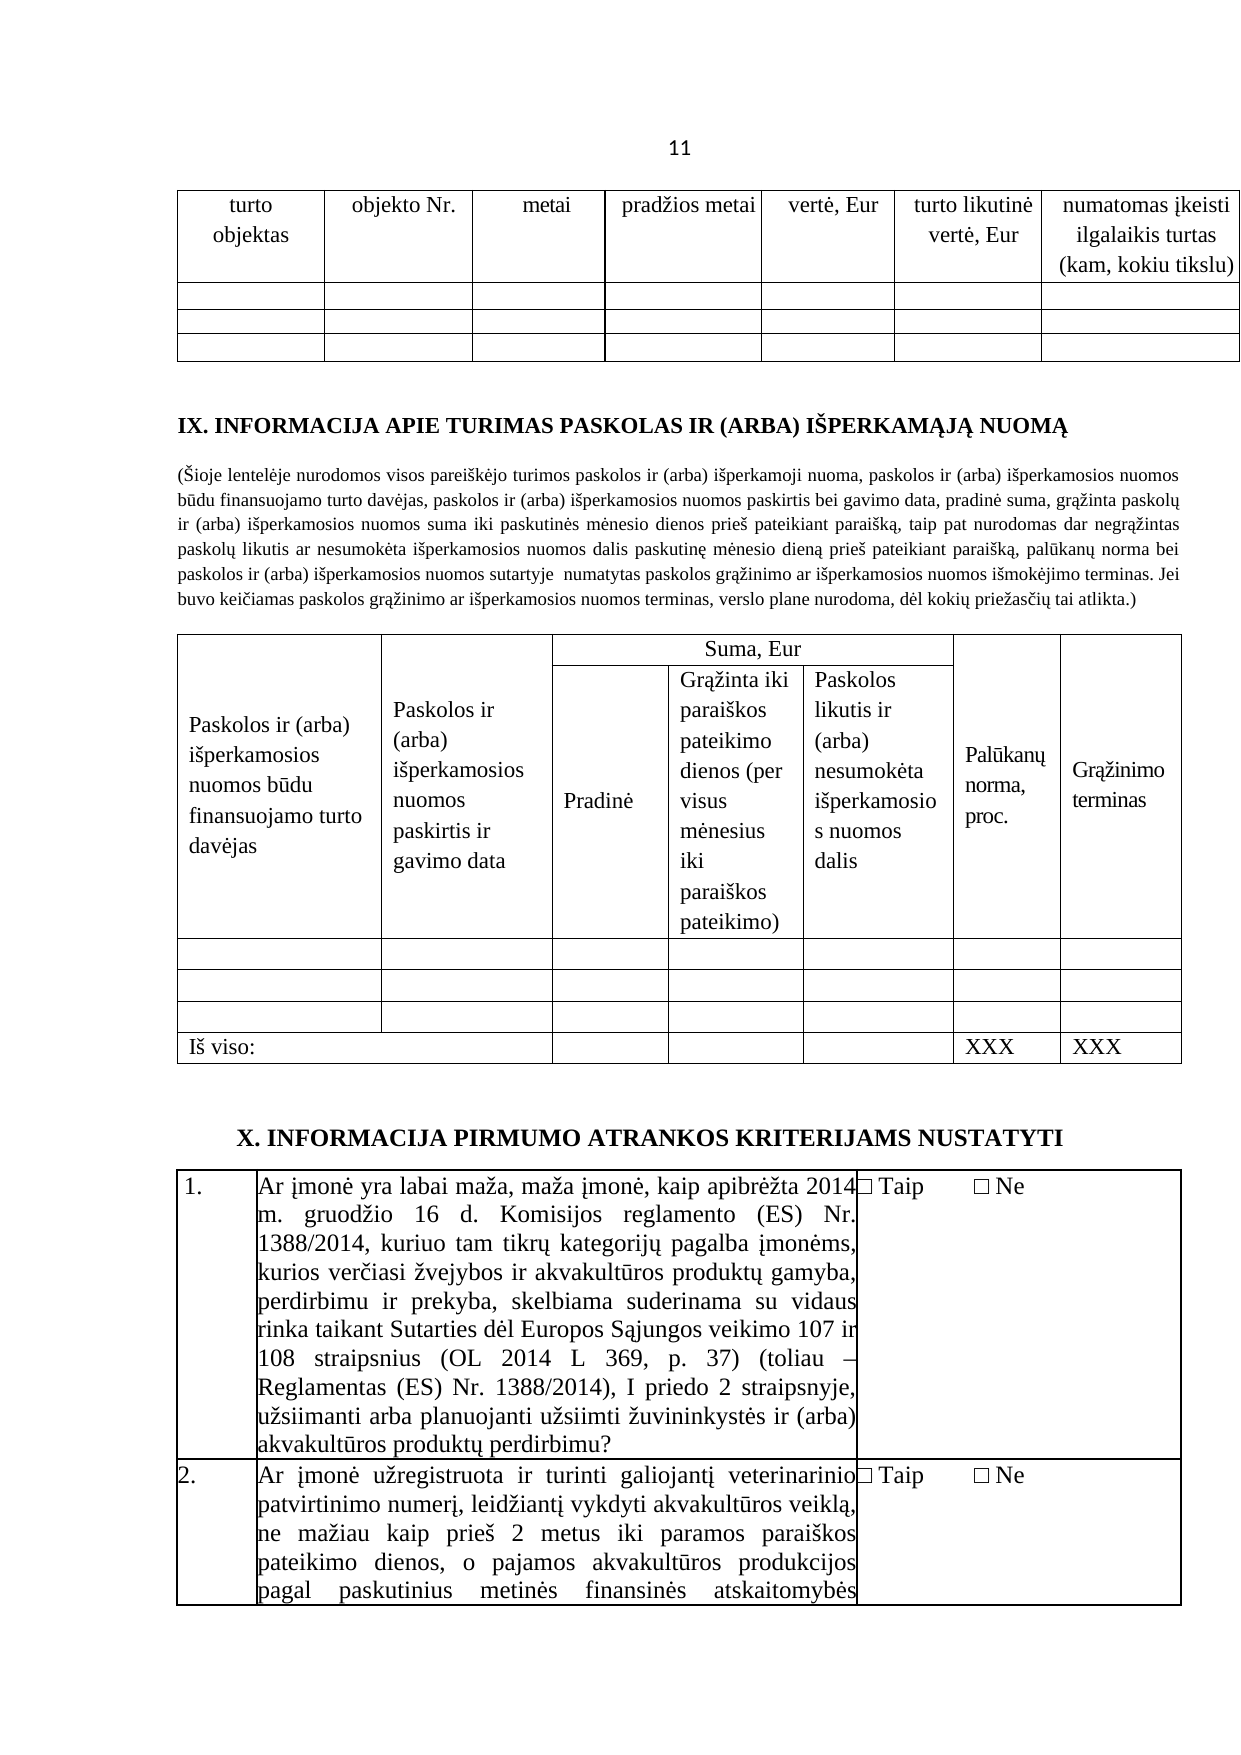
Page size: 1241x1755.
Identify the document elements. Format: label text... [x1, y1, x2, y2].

table_cell [325, 283, 472, 309]
table_cell XXX [954, 1033, 1060, 1063]
table_cell Paskolos likutis ir (arba) nesumokėta išperkamosios nuomos dalis [804, 666, 953, 938]
table_cell [382, 939, 552, 969]
table_cell [178, 1002, 381, 1032]
table_header Ar įmonė yra labai maža, maža įmonė, kaip apibrėžta 2014 m. gruodžio 16 d. Komisijos reglamento (ES) Nr. 1388/2014, kuriuo tam tikrų kategorijų pagalba įmonėms, kurios verčiasi žvejybos ir akvakultūros produktų gamyba, perdirbimu ir prekyba, skelbiama suderinama su vidaus rinka taikant Sutarties dėl Europos Sąjungos veikimo 107 ir 108 straipsnius (OL 2014 L 369, p. 37) (toliau – Reglamentas (ES) Nr. 1388/2014), I priedo 2 straipsnyje, užsiimanti arba planuojanti užsiimti žuvininkystės ir (arba) akvakultūros produktų perdirbimu? [258, 1171, 856, 1458]
table_cell □ Taip □ Ne [858, 1460, 1180, 1604]
table_cell [804, 1002, 953, 1032]
text X. INFORMACIJA PIRMUMO ATRANKOS KRITERIJAMS NUSTATYTI [177, 1123, 1181, 1152]
table_cell [473, 310, 604, 333]
table_cell [382, 970, 552, 1001]
table_cell [762, 283, 894, 309]
table_cell Grąžinta iki paraiškos pateikimo dienos (per visus mėnesius iki paraiškos pateikimo) [669, 666, 803, 938]
table_cell XXX [1061, 1033, 1181, 1063]
table_cell [1061, 1002, 1181, 1032]
table_cell [669, 970, 803, 1001]
table_header pradžios metai [606, 191, 761, 282]
table_cell Ar įmonė užregistruota ir turinti galiojantį veterinarinio patvirtinimo numerį, leidžiantį vykdyti akvakultūros veiklą, ne mažiau kaip prieš 2 metus iki paramos paraiškos pateikimo dienos, o pajamos akvakultūros produkcijos pagal paskutinius metinės finansinės atskaitomybės [258, 1460, 856, 1604]
table_cell [606, 334, 761, 361]
table_cell [473, 334, 604, 361]
table_header □ Taip □ Ne [858, 1171, 1180, 1458]
table_header Paskolos ir (arba) išperkamosios nuomos paskirtis ir gavimo data [382, 635, 552, 938]
table_cell [954, 970, 1060, 1001]
table_cell Iš viso: [178, 1033, 552, 1063]
table_cell [553, 1002, 668, 1032]
text (Šioje lentelėje nurodomos visos pareiškėjo turimos paskolos ir (arba) išperkamoji nuoma, paskolos ir (arba) išperkamosios nuomos būdu finansuojamo turto davėjas, paskolos ir (arba) išperkamosios nuomos paskirtis bei gavimo data, pradinė suma, grąžinta paskolų ir (arba) išperkamosios nuomos suma iki paskutinės mėnesio dienos prieš pateikiant paraišką, taip pat nurodomas dar negrąžintas paskolų likutis ar nesumokėta išperkamosios nuomos dalis paskutinę mėnesio dieną prieš pateikiant paraišką, palūkanų norma bei paskolos ir (arba) išperkamosios nuomos sutartyje numatytas paskolos grąžinimo ar išperkamosios nuomos išmokėjimo terminas. Jei buvo keičiamas paskolos grąžinimo ar išperkamosios nuomos terminas, verslo plane nurodoma, dėl kokių priežasčių tai atlikta.) [177, 464, 1181, 609]
table_cell [178, 970, 381, 1001]
table_cell [1182, 1458, 1240, 1604]
table_header Suma, Eur [553, 635, 953, 665]
table_cell [804, 970, 953, 1001]
table_cell [553, 1033, 668, 1063]
table_header objekto Nr. [325, 191, 472, 282]
table_header [1182, 1169, 1240, 1458]
table_header Grąžinimo terminas [1061, 635, 1181, 938]
table_cell [1061, 939, 1181, 969]
table_cell [325, 334, 472, 361]
table_cell [804, 1033, 953, 1063]
table_cell [762, 310, 894, 333]
table_cell 2. [178, 1460, 256, 1604]
table_cell [895, 310, 1041, 333]
table_cell [473, 283, 604, 309]
table_header numatomas įkeisti ilgalaikis turtas (kam, kokiu tikslu) [1042, 191, 1239, 282]
table_cell [606, 310, 761, 333]
table_cell [669, 1033, 803, 1063]
table_cell [895, 283, 1041, 309]
table_cell [669, 939, 803, 969]
table_cell [606, 283, 761, 309]
table_header metai [473, 191, 604, 282]
table_header vertė, Eur [762, 191, 894, 282]
table_cell [1042, 283, 1239, 309]
table_cell [1061, 970, 1181, 1001]
table_header Paskolos ir (arba) išperkamosios nuomos būdu finansuojamo turto davėjas [178, 635, 381, 938]
table_cell [762, 334, 894, 361]
table_header Palūkanų norma, proc. [954, 635, 1060, 938]
table_cell [553, 970, 668, 1001]
table_cell [1042, 334, 1239, 361]
table_cell [325, 310, 472, 333]
table_cell [669, 1002, 803, 1032]
table_cell [804, 939, 953, 969]
table_header 1. [178, 1171, 256, 1458]
table_cell [954, 1002, 1060, 1032]
table_cell [178, 334, 324, 361]
table_cell [178, 310, 324, 333]
text IX. Informacija apie turimas paskolas IR (ARBA) IŠPERKAMĄJĄ NUOMĄ [177, 412, 1181, 438]
table_cell [553, 939, 668, 969]
table_cell [178, 939, 381, 969]
table_header turto likutinė vertė, Eur [895, 191, 1041, 282]
table_cell [1042, 310, 1239, 333]
table_cell [895, 334, 1041, 361]
table_cell [178, 283, 324, 309]
table_cell Pradinė [553, 666, 668, 938]
table_cell [954, 939, 1060, 969]
table_header turto objektas [178, 191, 324, 282]
table_cell [382, 1002, 552, 1032]
